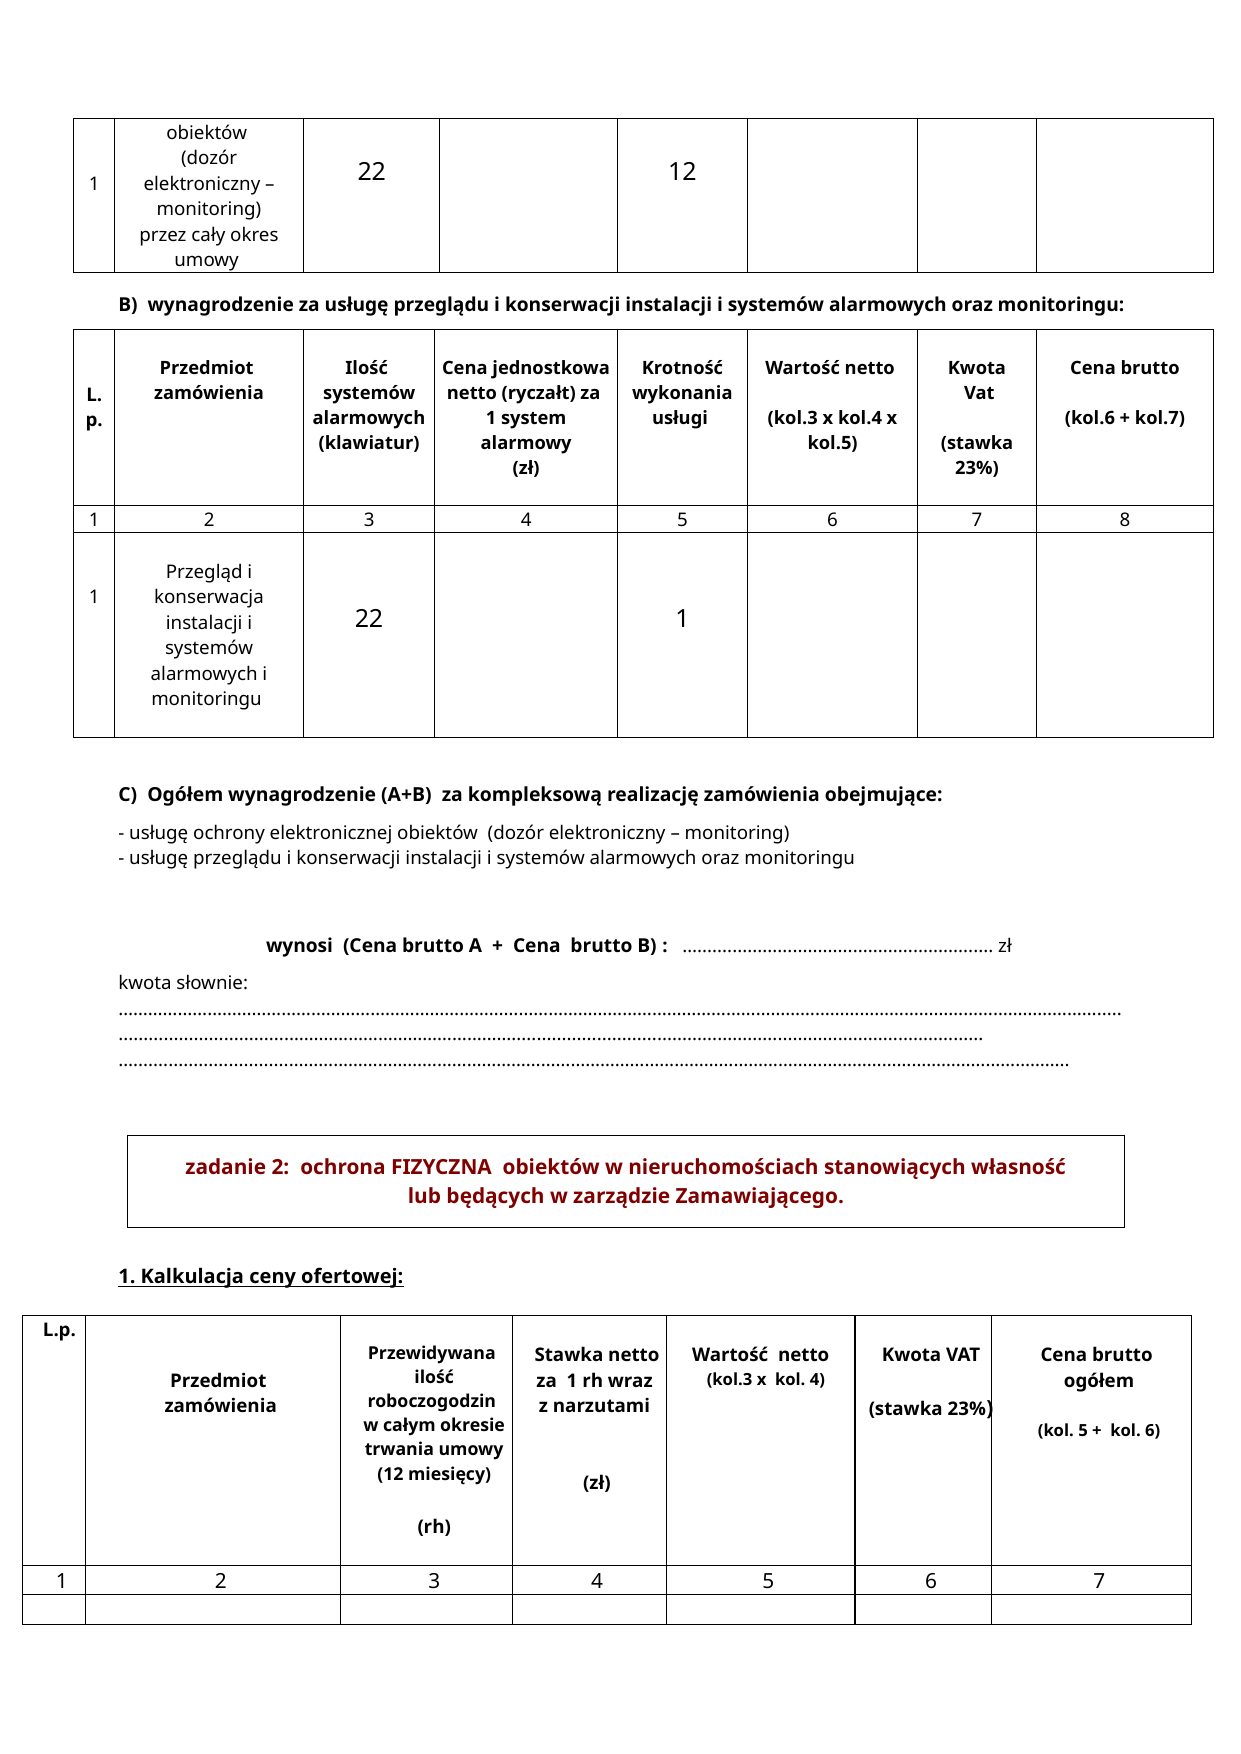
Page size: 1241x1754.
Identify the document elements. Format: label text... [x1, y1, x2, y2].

table_cell Przegląd i konserwacja instalacji i systemów alarmowych i monitoringu [115, 533, 303, 737]
table_cell [1037, 119, 1213, 272]
table_header Stawka netto za 1 rh wraz z narzutami (zł) [513, 1316, 666, 1565]
table_header Ilość systemów alarmowych (klawiatur) [304, 330, 434, 505]
table_cell [1037, 533, 1213, 737]
table_header L.p. [23, 1316, 85, 1565]
table_cell 2 [115, 506, 303, 532]
table_header Przedmiot zamówienia [115, 330, 303, 505]
table_cell [435, 533, 617, 737]
table_cell [992, 1595, 1191, 1624]
table_cell 6 [748, 506, 917, 532]
table_cell 3 [341, 1566, 512, 1594]
table_cell 22 [304, 119, 439, 272]
table_cell [23, 1595, 85, 1624]
table_cell [918, 119, 1036, 272]
table_cell 3 [304, 506, 434, 532]
table_cell [86, 1595, 340, 1624]
table_cell [918, 533, 1036, 737]
table_cell [748, 119, 917, 272]
table_cell 1 [74, 533, 114, 737]
text kwota słownie: [118, 969, 1122, 995]
text C) Ogółem wynagrodzenie (A+B) za kompleksową realizację zamówienia obejmujące: [118, 781, 1122, 807]
table_header zadanie 2: ochrona FIZYCZNA obiektów w nieruchomościach stanowiących własność lub będących w zarządzie Zamawiającego. [128, 1136, 1124, 1227]
table_cell 4 [513, 1566, 666, 1594]
table_cell 12 [618, 119, 747, 272]
table_cell 22 [304, 533, 434, 737]
table_header Krotność wykonania usługi [618, 330, 747, 505]
table_header Kwota Vat (stawka 23%) [918, 330, 1036, 505]
table_cell 1 [74, 119, 114, 272]
table_cell 7 [992, 1566, 1191, 1594]
table_cell 6 [856, 1566, 991, 1594]
table_header Wartość netto (kol.3 x kol.4 x kol.5) [748, 330, 917, 505]
table_header Przedmiot zamówienia [86, 1316, 340, 1565]
text wynosi (Cena brutto A + Cena brutto B) : …........................................................... zł [118, 932, 1122, 958]
table_cell 4 [435, 506, 617, 532]
table_cell 1 [23, 1566, 85, 1594]
table_cell [341, 1595, 512, 1624]
table_cell 2 [86, 1566, 340, 1594]
table_header Cena brutto (kol.6 + kol.7) [1037, 330, 1213, 505]
table_cell [856, 1595, 991, 1624]
text - usługę przeglądu i konserwacji instalacji i systemów alarmowych oraz monitoringu [118, 845, 1122, 870]
table_cell 5 [667, 1566, 854, 1594]
table_header L.p. [74, 330, 114, 505]
table_cell [440, 119, 617, 272]
table_header Wartość netto (kol.3 x kol. 4) [667, 1316, 854, 1565]
table_header Przewidywana ilość roboczogodzin w całym okresie trwania umowy (12 miesięcy) (rh) [341, 1316, 512, 1565]
text - usługę ochrony elektronicznej obiektów (dozór elektroniczny – monitoring) [118, 819, 1122, 845]
table_cell 1 [618, 533, 747, 737]
table_cell 5 [618, 506, 747, 532]
table_cell 1 [74, 506, 114, 532]
table_cell [667, 1595, 854, 1624]
table_cell 8 [1037, 506, 1213, 532]
text B) wynagrodzenie za usługę przeglądu i konserwacji instalacji i systemów alarmowych oraz monitoringu: [118, 291, 1137, 317]
table_header Cena brutto ogółem (kol. 5 + kol. 6) [992, 1316, 1191, 1565]
table_header Kwota VAT (stawka 23%) [856, 1316, 991, 1565]
text ……………………………………………………………………………………………………………………………………………………………………………….......................................……………………………………….............................................................................................. …...............................………………………………………………………………………………………………………………………………………….. [118, 995, 1122, 1072]
table_cell obiektów (dozór elektroniczny – monitoring) przez cały okres umowy [115, 119, 303, 272]
table_cell [513, 1595, 666, 1624]
table_cell [748, 533, 917, 737]
table_header Cena jednostkowa netto (ryczałt) za 1 system alarmowy (zł) [435, 330, 617, 505]
text 1. Kalkulacja ceny ofertowej: [118, 1262, 1167, 1289]
table_cell 7 [918, 506, 1036, 532]
